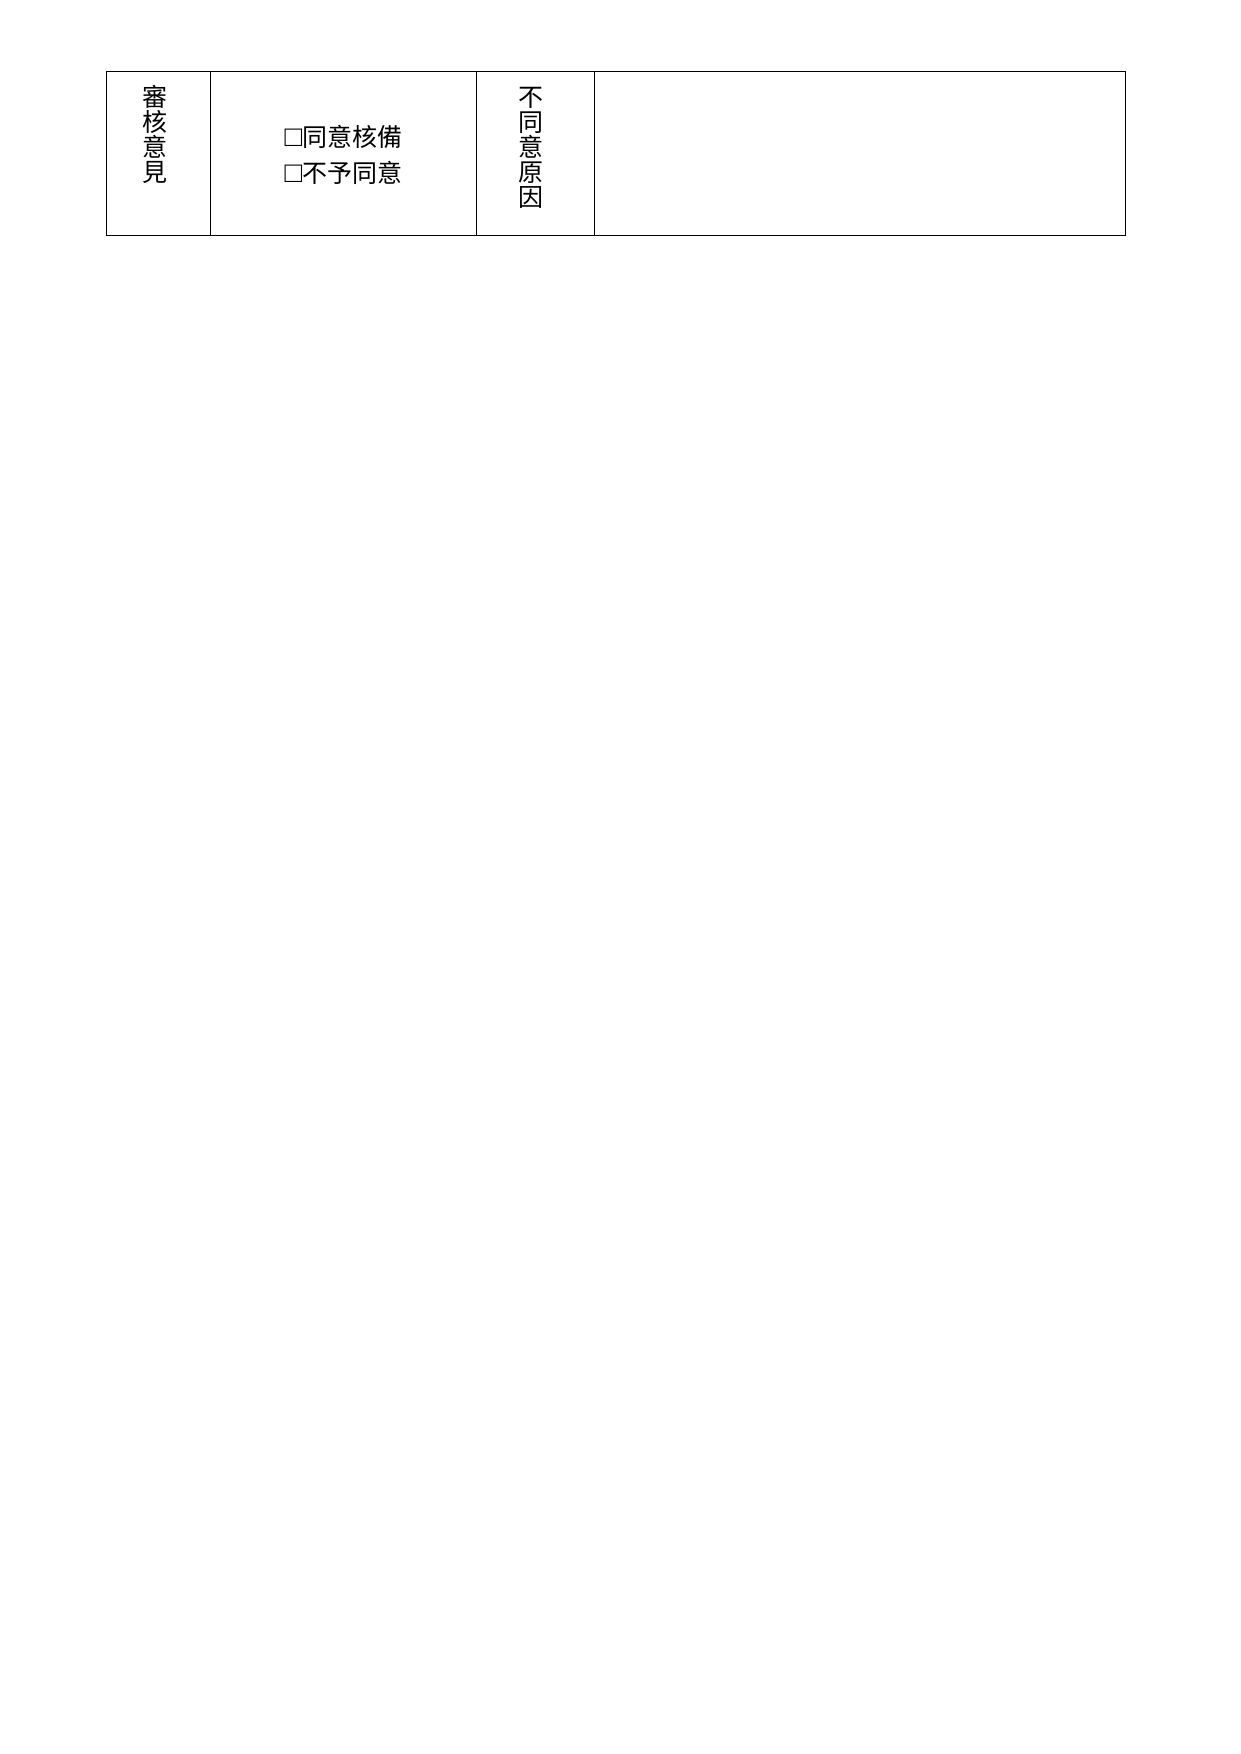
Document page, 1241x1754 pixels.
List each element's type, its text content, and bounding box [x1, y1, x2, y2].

table_cell 審核意見 [107, 72, 210, 235]
table_cell □同意核備 □不予同意 [211, 72, 476, 235]
table_cell [595, 72, 1125, 235]
table_cell 不同意原因 [477, 72, 594, 235]
